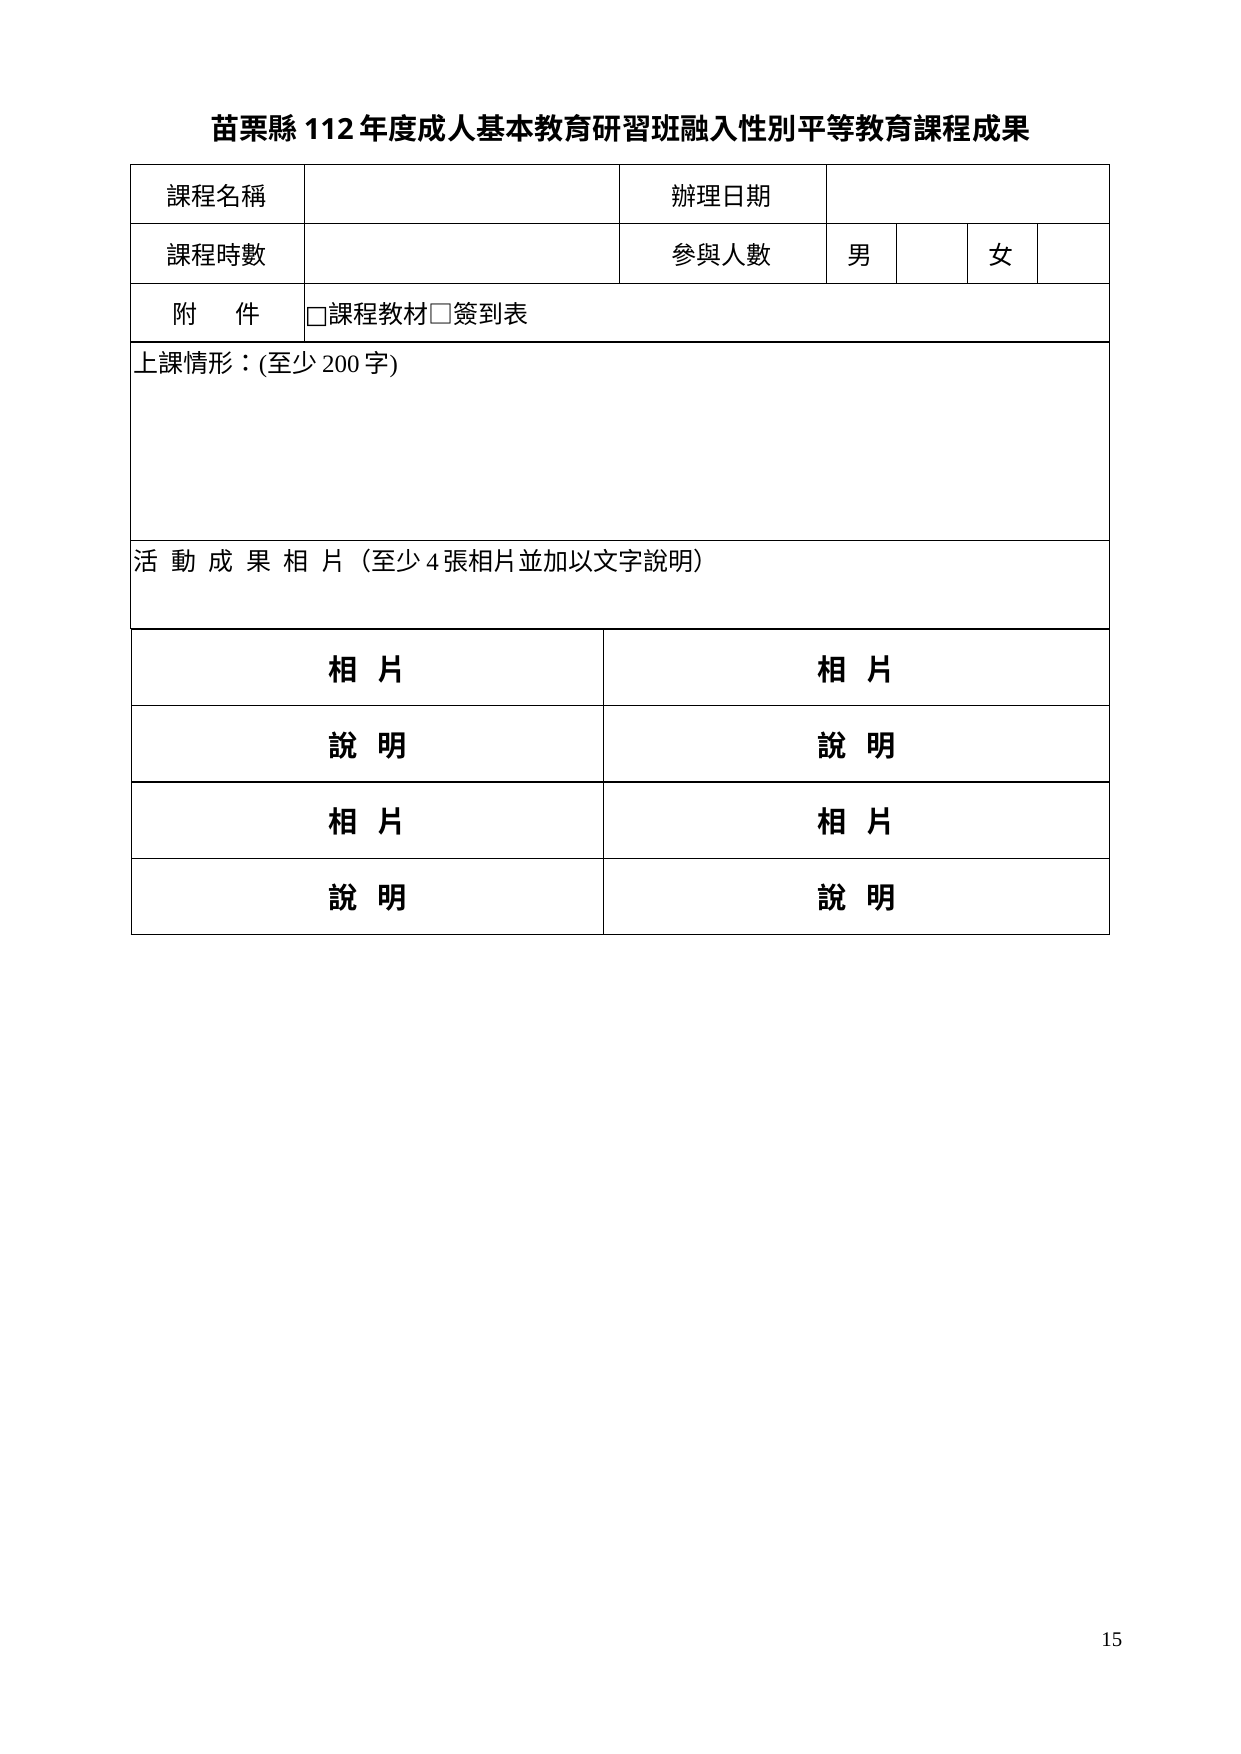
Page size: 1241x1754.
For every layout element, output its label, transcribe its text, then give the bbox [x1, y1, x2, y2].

table_cell 女 [968, 224, 1037, 282]
text 苗栗縣112年度成人基本教育研習班融入性別平等教育課程成果 [118, 89, 1122, 164]
table_header [827, 165, 1109, 223]
table_cell 說 明 [604, 859, 1109, 933]
table_cell 說 明 [604, 706, 1109, 781]
table_cell 相 片 [132, 783, 603, 857]
table_cell 上課情形：(至少200字) [131, 343, 1109, 540]
table_cell [1038, 224, 1109, 282]
table_cell □課程教材□簽到表 [305, 284, 1109, 341]
table_cell 活 動 成 果 相 片（至少4張相片並加以文字說明） [131, 541, 1109, 628]
table_cell 附 件 [131, 284, 304, 341]
table_cell 參與人數 [620, 224, 826, 282]
table_cell 課程時數 [131, 224, 304, 282]
table_cell 相 片 [604, 783, 1109, 857]
table_header 相 片 [604, 630, 1109, 705]
table_cell [897, 224, 967, 282]
table_header 課程名稱 [131, 165, 304, 223]
table_cell 說 明 [132, 859, 603, 933]
table_header [305, 165, 619, 223]
table_cell [305, 224, 619, 282]
table_header 辦理日期 [620, 165, 826, 223]
table_cell 男 [827, 224, 896, 282]
table_header 相 片 [132, 630, 603, 705]
table_cell 說 明 [132, 706, 603, 781]
